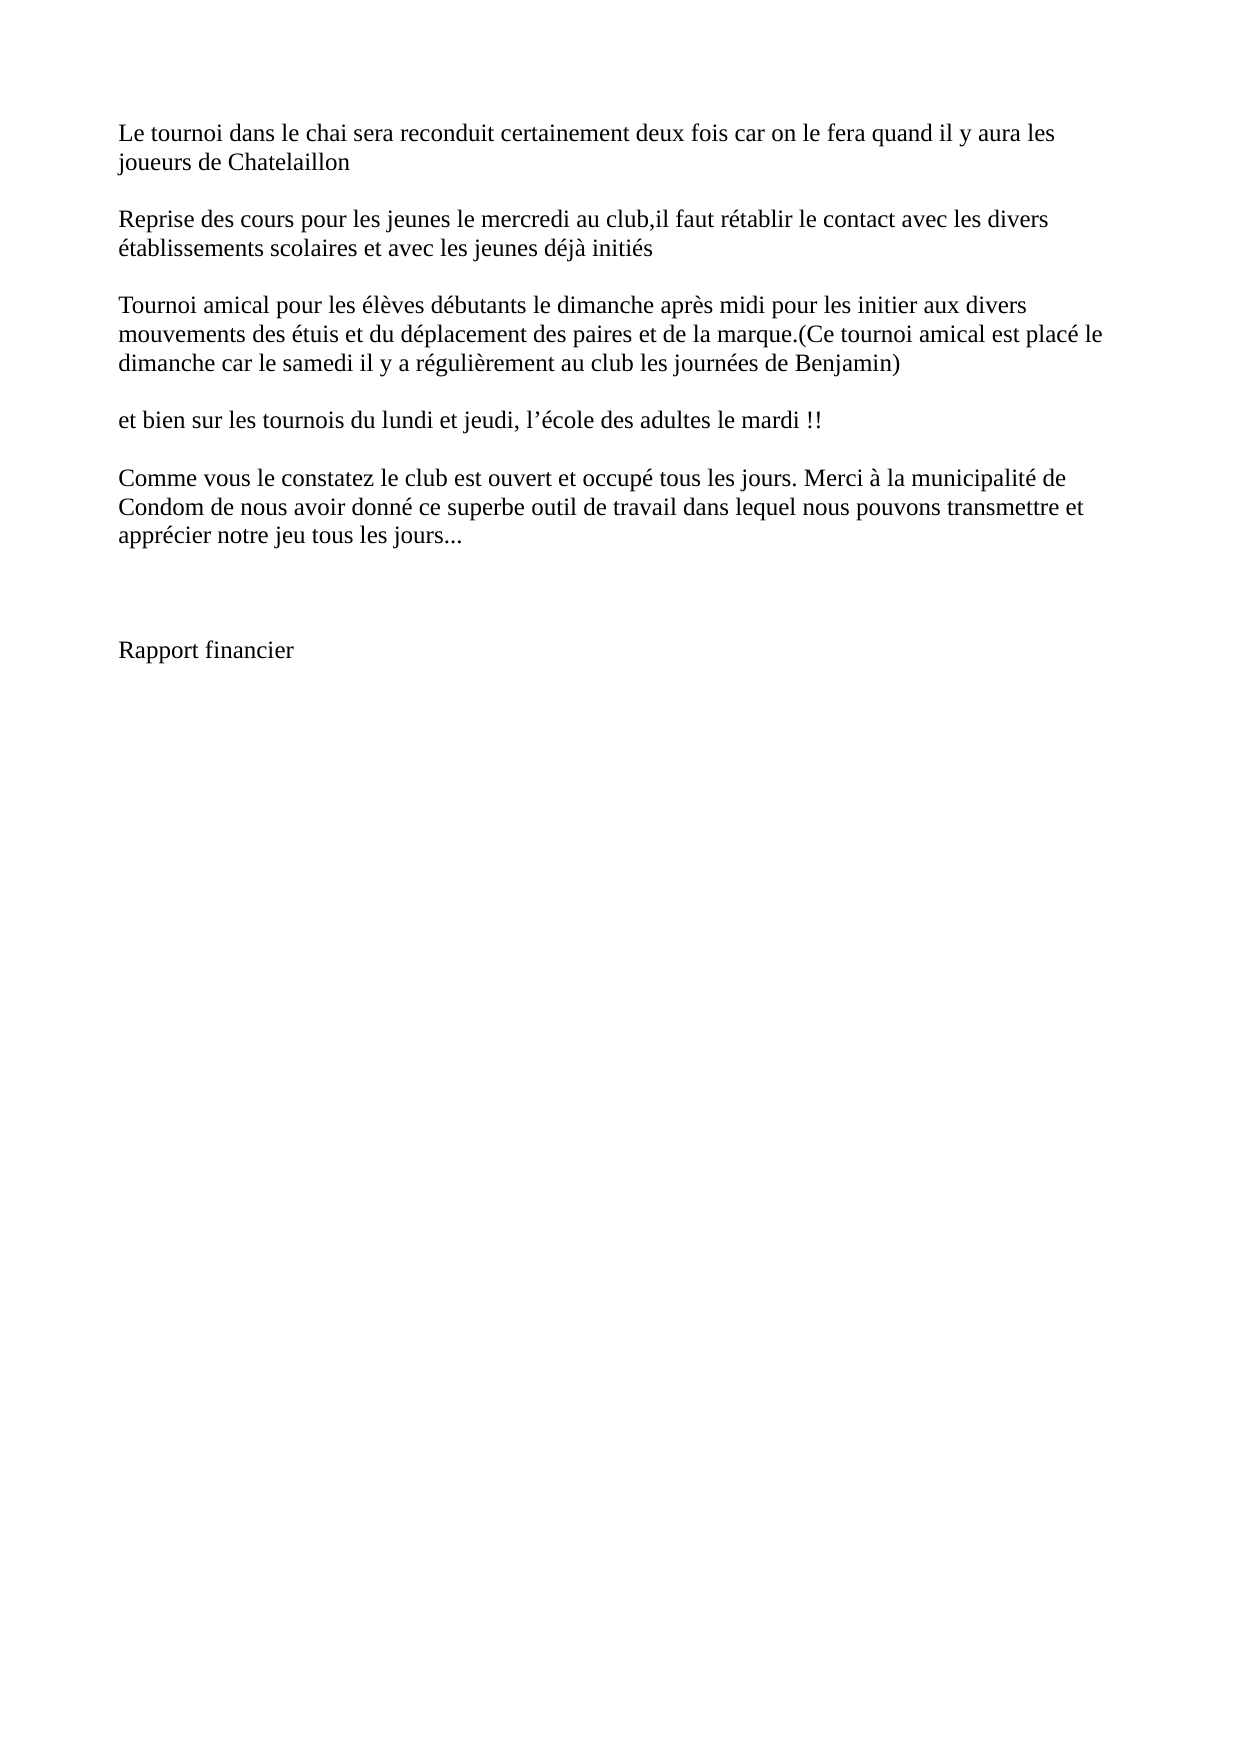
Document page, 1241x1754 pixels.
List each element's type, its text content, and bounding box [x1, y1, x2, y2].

text Comme vous le constatez le club est ouvert et occupé tous les jours. Merci à la municipalité de Condom de nous avoir donné ce superbe outil de travail dans lequel nous pouvons transmettre et apprécier notre jeu tous les jours... [118, 463, 1122, 549]
text Le tournoi dans le chai sera reconduit certainement deux fois car on le fera quand il y aura les joueurs de Chatelaillon [118, 118, 1122, 176]
text Reprise des cours pour les jeunes le mercredi au club,il faut rétablir le contact avec les divers établissements scolaires et avec les jeunes déjà initiés [118, 204, 1122, 262]
text Rapport financier [118, 636, 1122, 664]
text et bien sur les tournois du lundi et jeudi, l’école des adultes le mardi !! [118, 406, 1122, 434]
text Tournoi amical pour les élèves débutants le dimanche après midi pour les initier aux divers mouvements des étuis et du déplacement des paires et de la marque.(Ce tournoi amical est placé le dimanche car le samedi il y a régulièrement au club les journées de Benjamin) [118, 291, 1122, 377]
